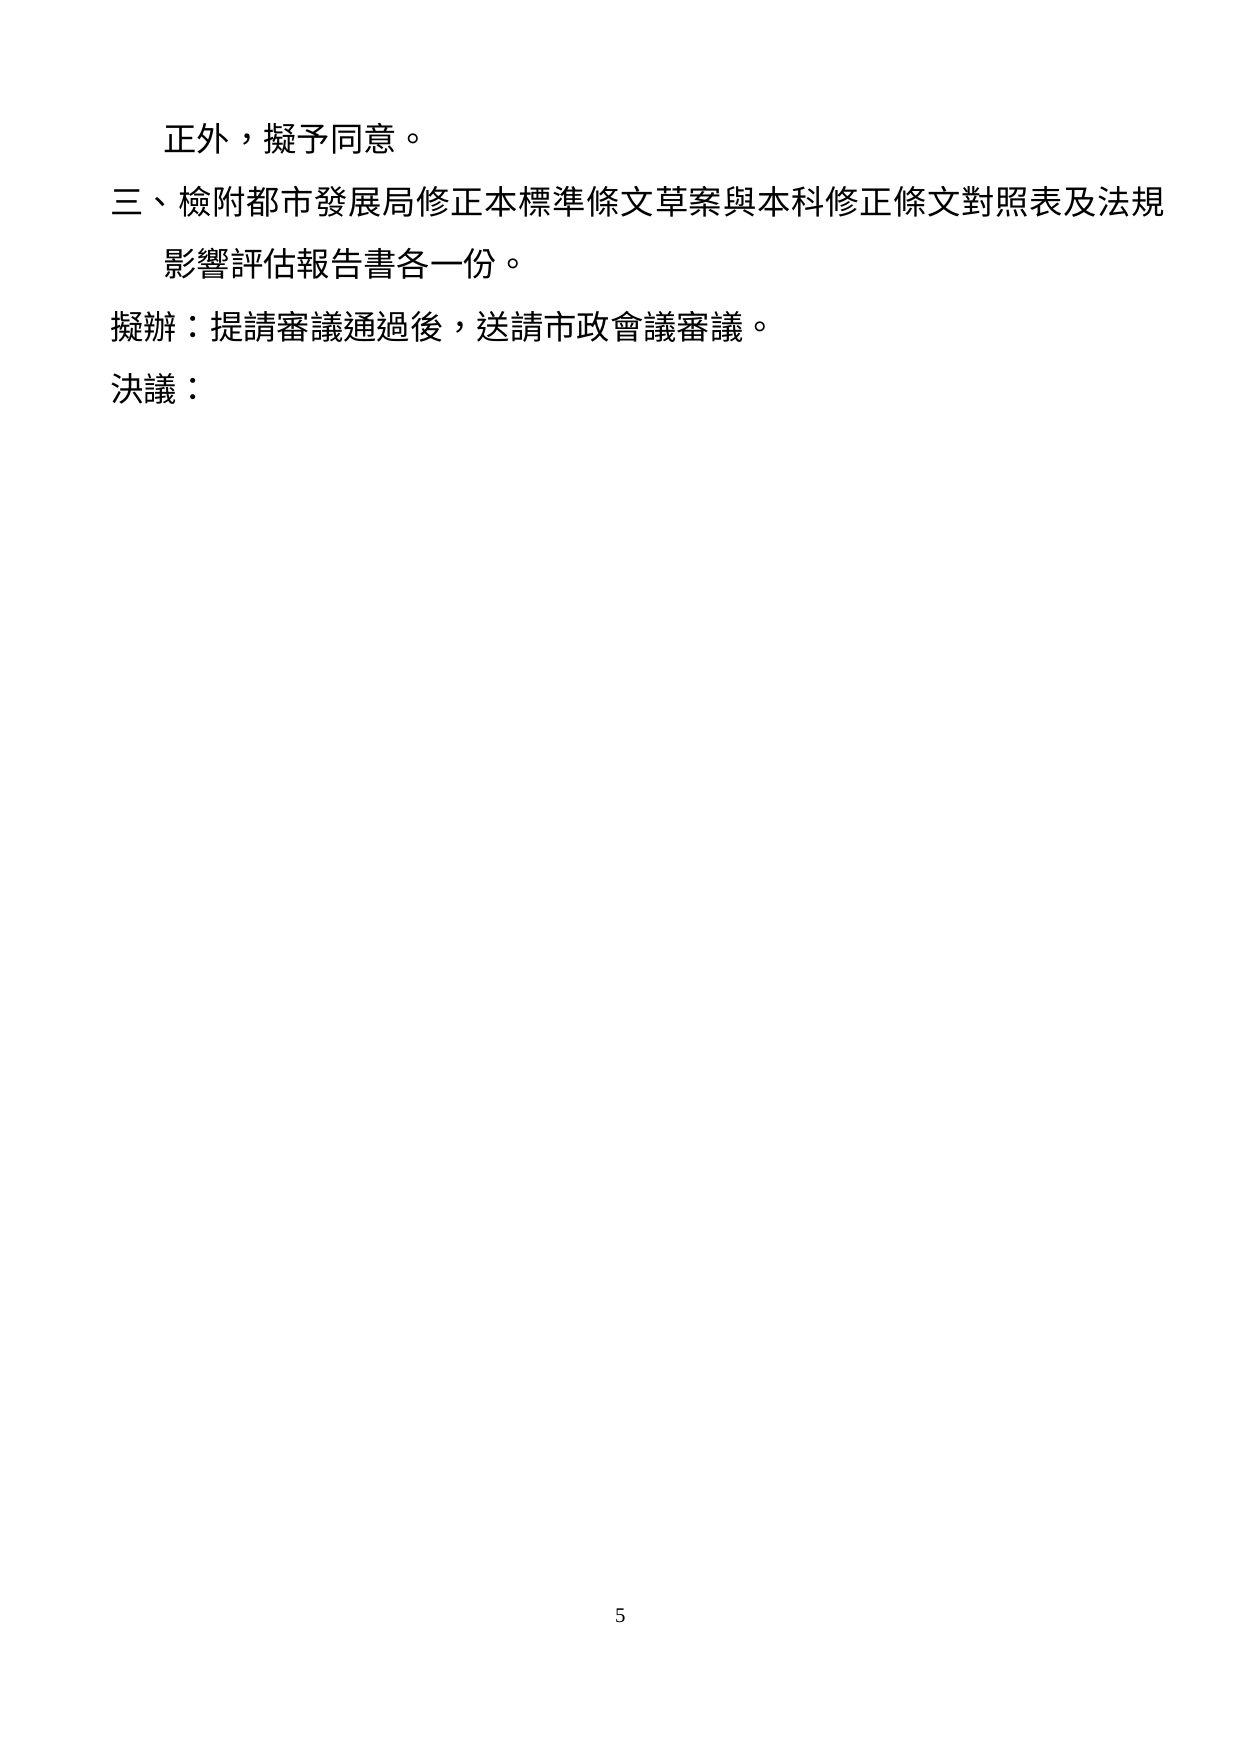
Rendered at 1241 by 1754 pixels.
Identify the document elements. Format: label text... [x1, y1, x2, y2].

text 三、檢附都市發展局修正本標準條文草案與本科修正條文對照表及法規影響評估報告書各一份。 [110, 158, 1165, 283]
text 擬辦：提請審議通過後，送請市政會議審議。 [110, 283, 1165, 346]
text 決議： [110, 346, 1165, 408]
text 正外，擬予同意。 [110, 96, 1165, 158]
